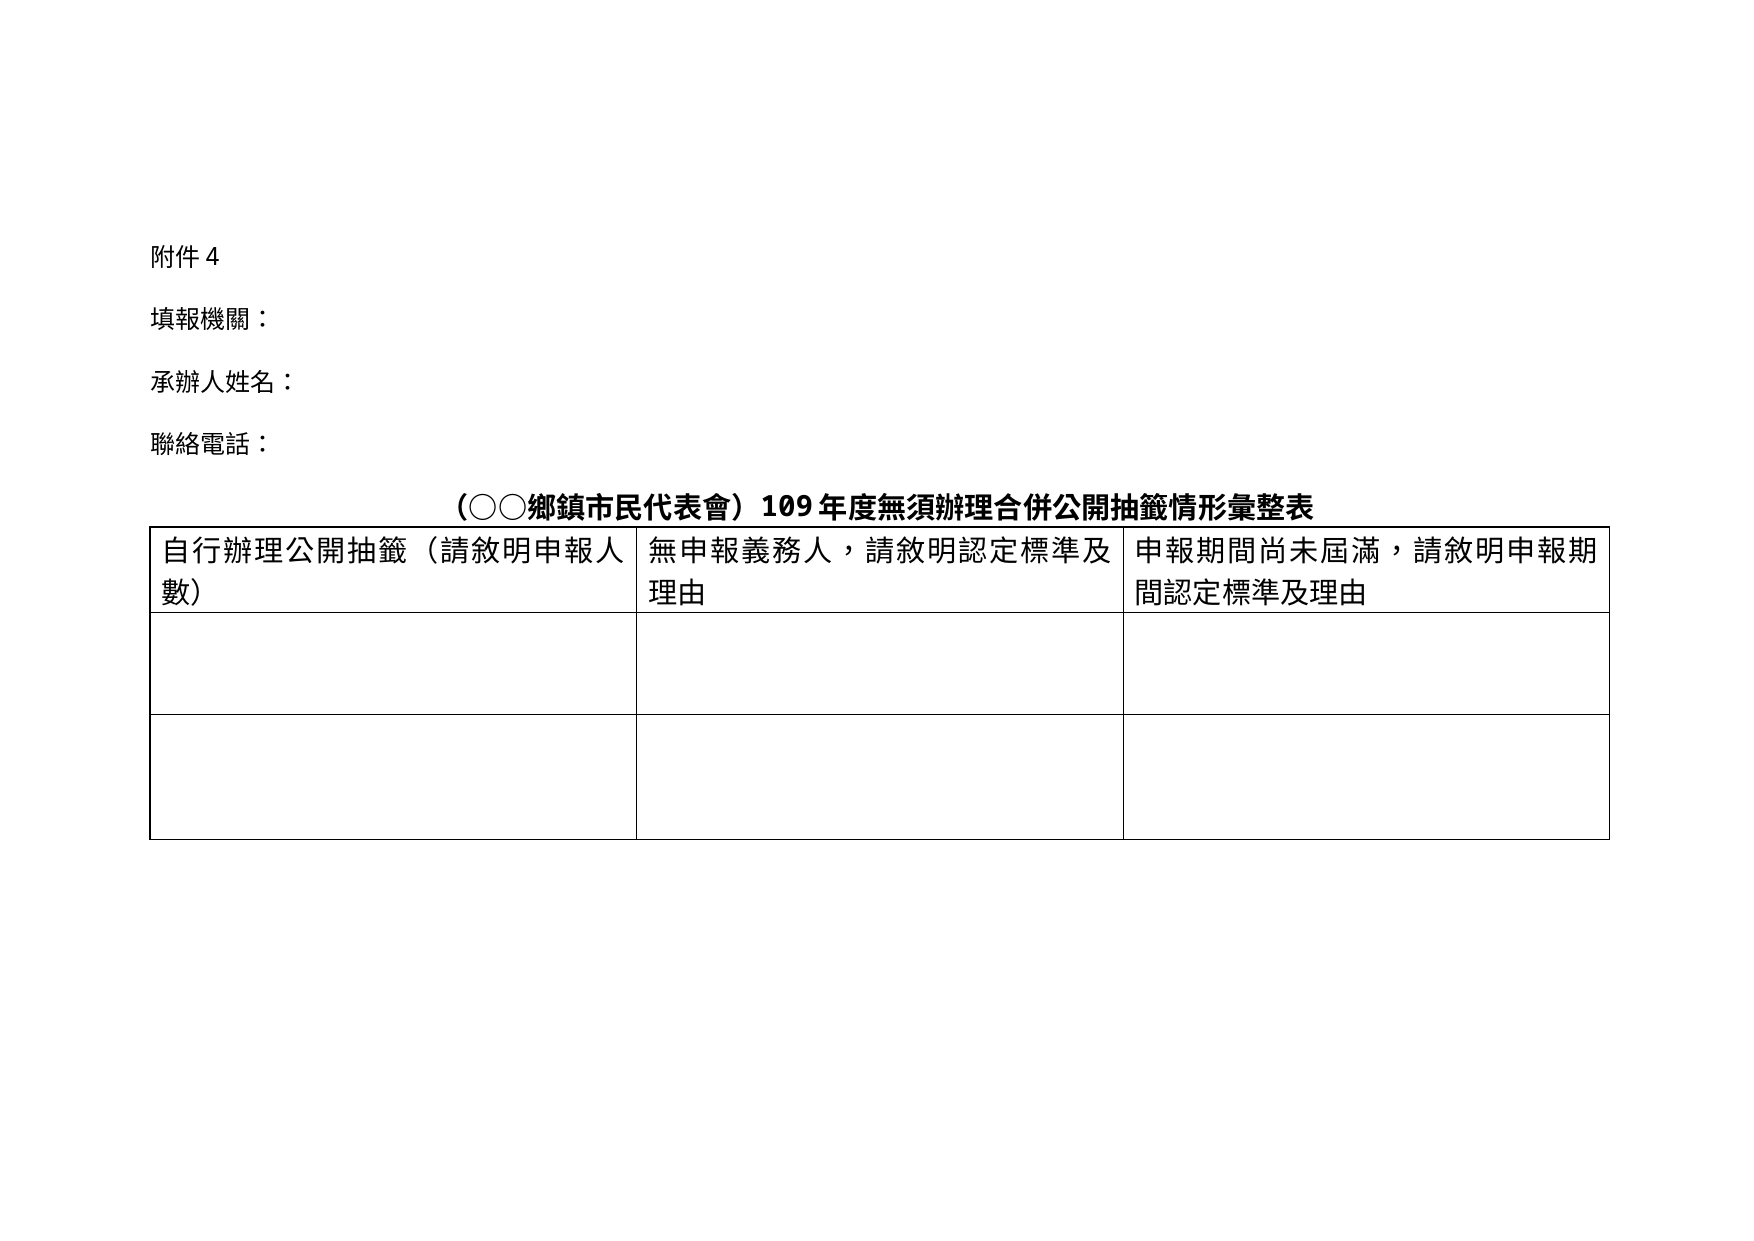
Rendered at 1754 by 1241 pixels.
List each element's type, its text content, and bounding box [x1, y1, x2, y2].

table_cell [637, 613, 1123, 714]
table_cell [1124, 613, 1609, 714]
table_cell [151, 613, 636, 714]
table_cell [151, 715, 636, 839]
table_header 無申報義務人，請敘明認定標準及理由 [637, 528, 1123, 612]
text 承辦人姓名： [150, 339, 1604, 401]
table_cell [637, 715, 1123, 839]
table_header 自行辦理公開抽籤（請敘明申報人數） [151, 528, 636, 612]
table_header 申報期間尚未屆滿，請敘明申報期間認定標準及理由 [1124, 528, 1609, 612]
text 附件4 [150, 214, 1604, 276]
text 填報機關： [150, 276, 1604, 339]
text （○○鄉鎮市民代表會）109年度無須辦理合併公開抽籤情形彙整表 [150, 464, 1604, 526]
table_cell [1124, 715, 1609, 839]
text 聯絡電話： [150, 401, 1604, 464]
